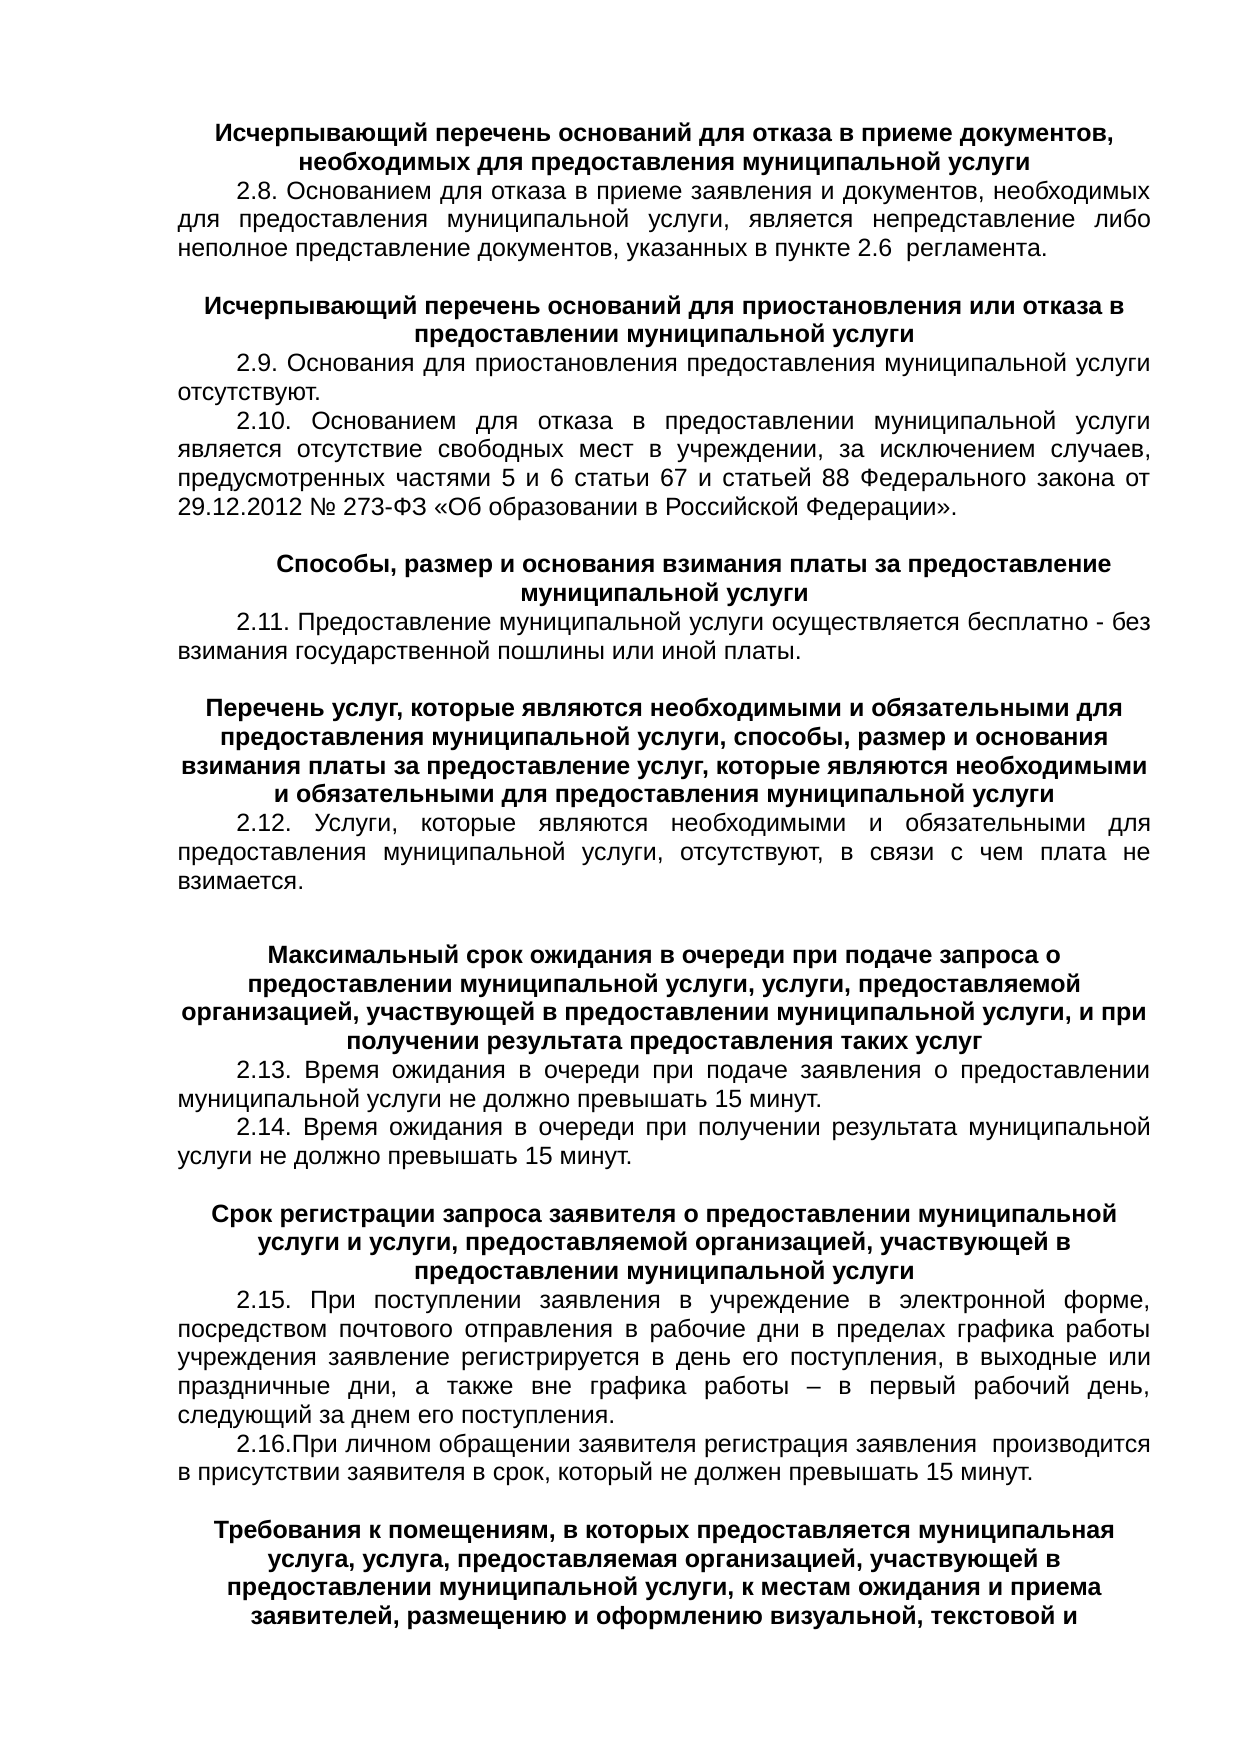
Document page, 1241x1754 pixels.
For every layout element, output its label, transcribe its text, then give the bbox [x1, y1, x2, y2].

text 2.15. При поступлении заявления в учреждение в электронной форме, посредством почтового отправления в рабочие дни в пределах графика работы учреждения заявление регистрируется в день его поступления, в выходные или праздничные дни, а также вне графика работы – в первый рабочий день, следующий за днем его поступления. [177, 1285, 1152, 1428]
text 2.14. Время ожидания в очереди при получении результата муниципальной услуги не должно превышать 15 минут. [177, 1112, 1152, 1170]
text 2.9. Основания для приостановления предоставления муниципальной услуги отсутствуют. [177, 348, 1152, 406]
title Максимальный срок ожидания в очереди при подаче запроса о предоставлении муниципальной услуги, услуги, предоставляемой организацией, участвующей в предоставлении муниципальной услуги, и при получении результата предоставления таких услуг [177, 940, 1152, 1055]
text 2.11. Предоставление муниципальной услуги осуществляется бесплатно - без взимания государственной пошлины или иной платы. [177, 607, 1152, 664]
title Перечень услуг, которые являются необходимыми и обязательными для предоставления муниципальной услуги, способы, размер и основания взимания платы за предоставление услуг, которые являются необходимыми и обязательными для предоставления муниципальной услуги [177, 693, 1152, 808]
title Исчерпывающий перечень оснований для отказа в приеме документов, необходимых для предоставления муниципальной услуги [177, 118, 1152, 176]
text 2.13. Время ожидания в очереди при подаче заявления о предоставлении муниципальной услуги не должно превышать 15 минут. [177, 1055, 1152, 1112]
title Требования к помещениям, в которых предоставляется муниципальная услуга, услуга, предоставляемая организацией, участвующей в предоставлении муниципальной услуги, к местам ожидания и приема заявителей, размещению и оформлению визуальной, текстовой и [177, 1515, 1152, 1630]
title Исчерпывающий перечень оснований для приостановления или отказа в предоставлении муниципальной услуги [177, 291, 1152, 348]
text 2.12. Услуги, которые являются необходимыми и обязательными для предоставления муниципальной услуги, отсутствуют, в связи с чем плата не взимается. [177, 808, 1152, 894]
title Срок регистрации запроса заявителя о предоставлении муниципальной услуги и услуги, предоставляемой организацией, участвующей в предоставлении муниципальной услуги [177, 1198, 1152, 1285]
text 2.10. Основанием для отказа в предоставлении муниципальной услуги является отсутствие свободных мест в учреждении, за исключением случаев, предусмотренных частями 5 и 6 статьи 67 и статьей 88 Федерального закона от 29.12.2012 № 273-ФЗ «Об образовании в Российской Федерации». [177, 406, 1152, 521]
text 2.16.При личном обращении заявителя регистрация заявления производится в присутствии заявителя в срок, который не должен превышать 15 минут. [177, 1428, 1152, 1486]
text 2.8. Основанием для отказа в приеме заявления и документов, необходимых для предоставления муниципальной услуги, является непредставление либо неполное представление документов, указанных в пункте 2.6 регламента. [177, 176, 1152, 262]
text Способы, размер и основания взимания платы за предоставление муниципальной услуги [177, 549, 1152, 607]
